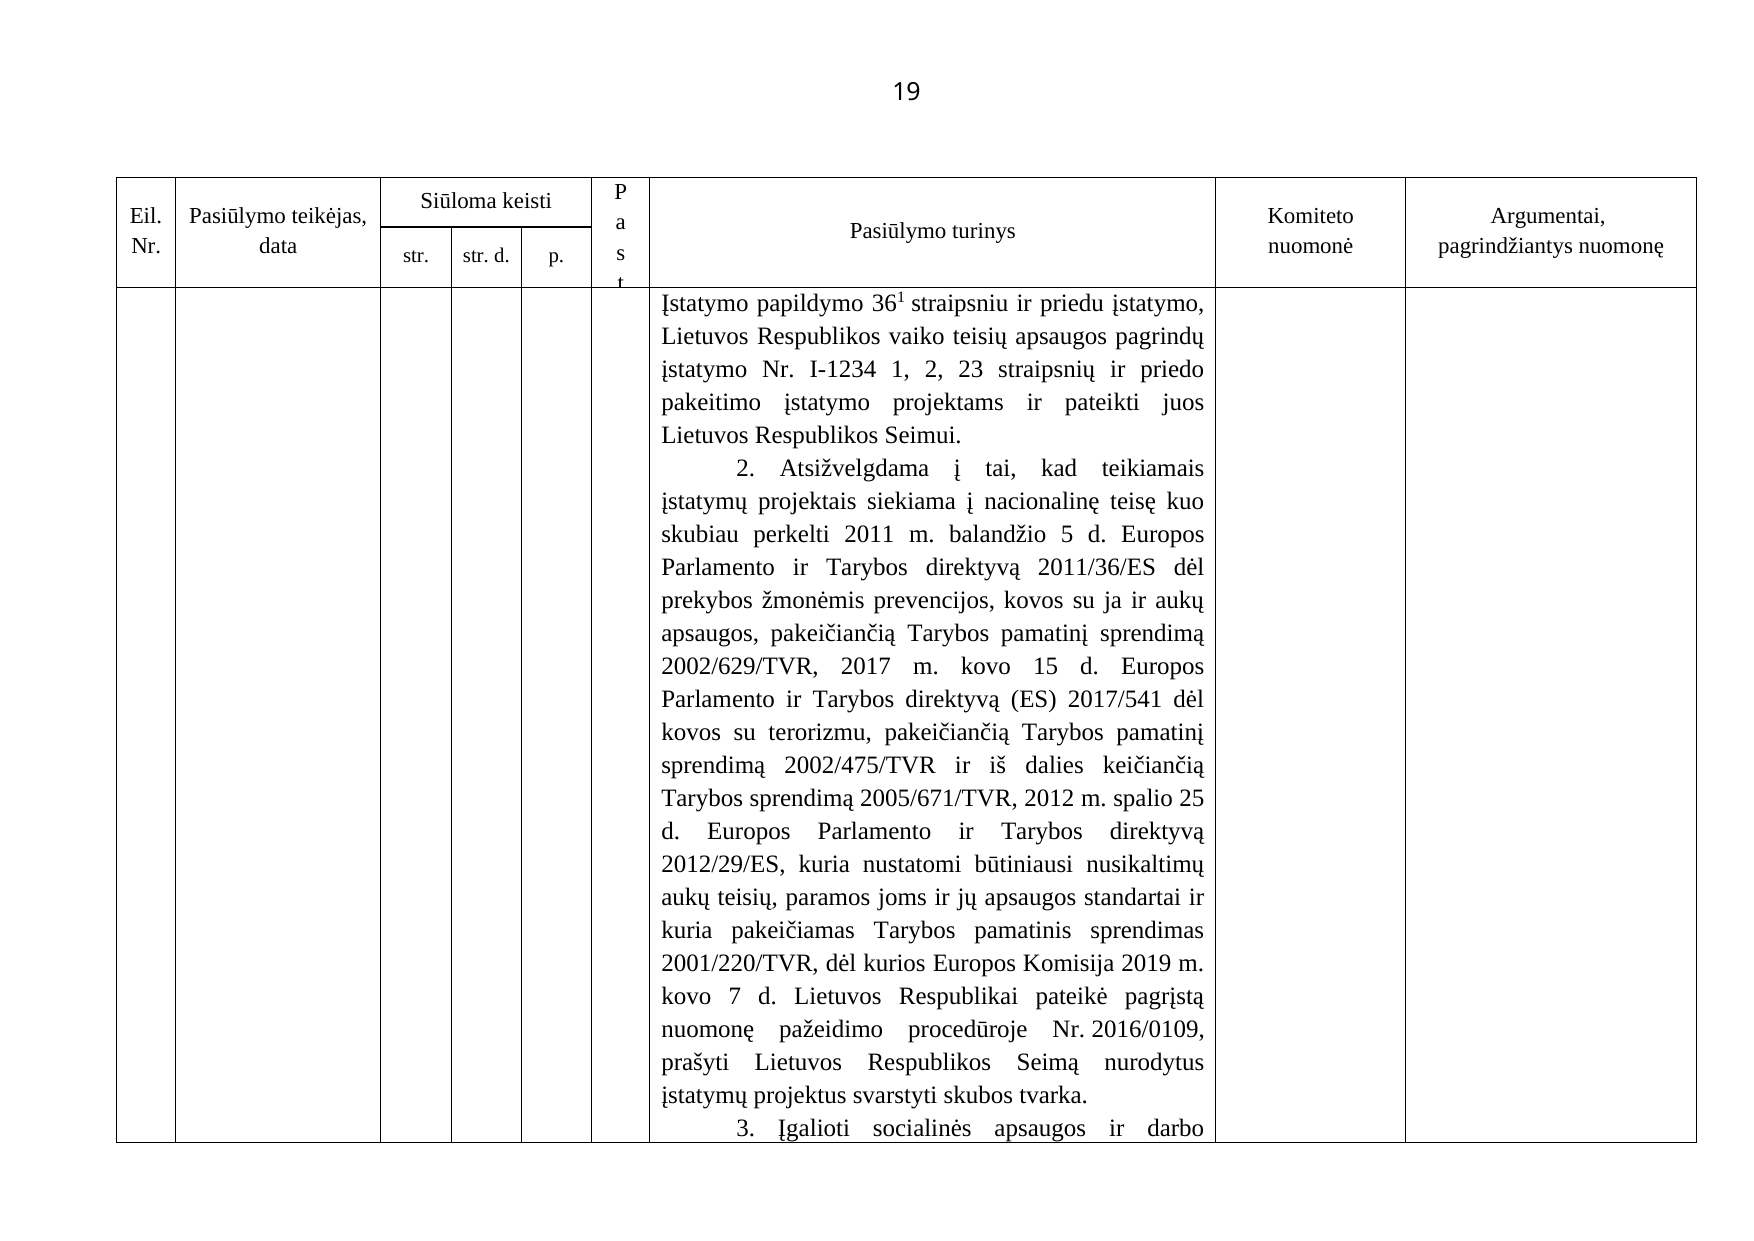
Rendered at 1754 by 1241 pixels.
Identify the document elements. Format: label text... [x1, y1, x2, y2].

table_cell str. [381, 228, 451, 287]
table_cell Įstatymo papildymo 361 straipsniu ir priedu įstatymo, Lietuvos Respublikos vaiko teisių apsaugos pagrindų įstatymo Nr. I-1234 1, 2, 23 straipsnių ir priedo pakeitimo įstatymo projektams ir pateikti juos Lietuvos Respublikos Seimui. 2. Atsižvelgdama į tai, kad teikiamais įstatymų projektais siekiama į nacionalinę teisę kuo skubiau perkelti 2011 m. balandžio 5 d. Europos Parlamento ir Tarybos direktyvą 2011/36/ES dėl prekybos žmonėmis prevencijos, kovos su ja ir aukų apsaugos, pakeičiančią Tarybos pamatinį sprendimą 2002/629/TVR, 2017 m. kovo 15 d. Europos Parlamento ir Tarybos direktyvą (ES) 2017/541 dėl kovos su terorizmu, pakeičiančią Tarybos pamatinį sprendimą 2002/475/TVR ir iš dalies keičiančią Tarybos sprendimą 2005/671/TVR, 2012 m. spalio 25 d. Europos Parlamento ir Tarybos direktyvą 2012/29/ES, kuria nustatomi būtiniausi nusikaltimų aukų teisių, paramos joms ir jų apsaugos standartai ir kuria pakeičiamas Tarybos pamatinis sprendimas 2001/220/TVR, dėl kurios Europos Komisija 2019 m. kovo 7 d. Lietuvos Respublikai pateikė pagrįstą nuomonę pažeidimo procedūroje Nr. 2016/0109, prašyti Lietuvos Respublikos Seimą nurodytus įstatymų projektus svarstyti skubos tvarka. 3. Įgalioti socialinės apsaugos ir darbo [650, 288, 1215, 1142]
table_header Pasiūlymo turinys [650, 178, 1215, 287]
table_cell str. d. [452, 228, 521, 287]
table_cell [176, 288, 380, 1142]
table_cell [381, 288, 451, 1142]
table_header Siūloma keisti [381, 178, 591, 226]
table_cell [452, 288, 521, 1142]
table_cell [117, 288, 175, 1142]
table_header Komiteto nuomonė [1216, 178, 1405, 287]
table_header Eil. Nr. [117, 178, 175, 287]
table_cell [1216, 288, 1405, 1142]
table_header Pasiūlymo teikėjas, data [176, 178, 380, 287]
table_header Argumentai, pagrindžiantys nuomonę [1406, 178, 1696, 287]
table_cell [592, 288, 649, 1142]
table_cell [1406, 288, 1696, 1142]
table_cell [522, 288, 591, 1142]
table_header Pastabos [592, 178, 649, 287]
table_cell p. [522, 228, 591, 287]
